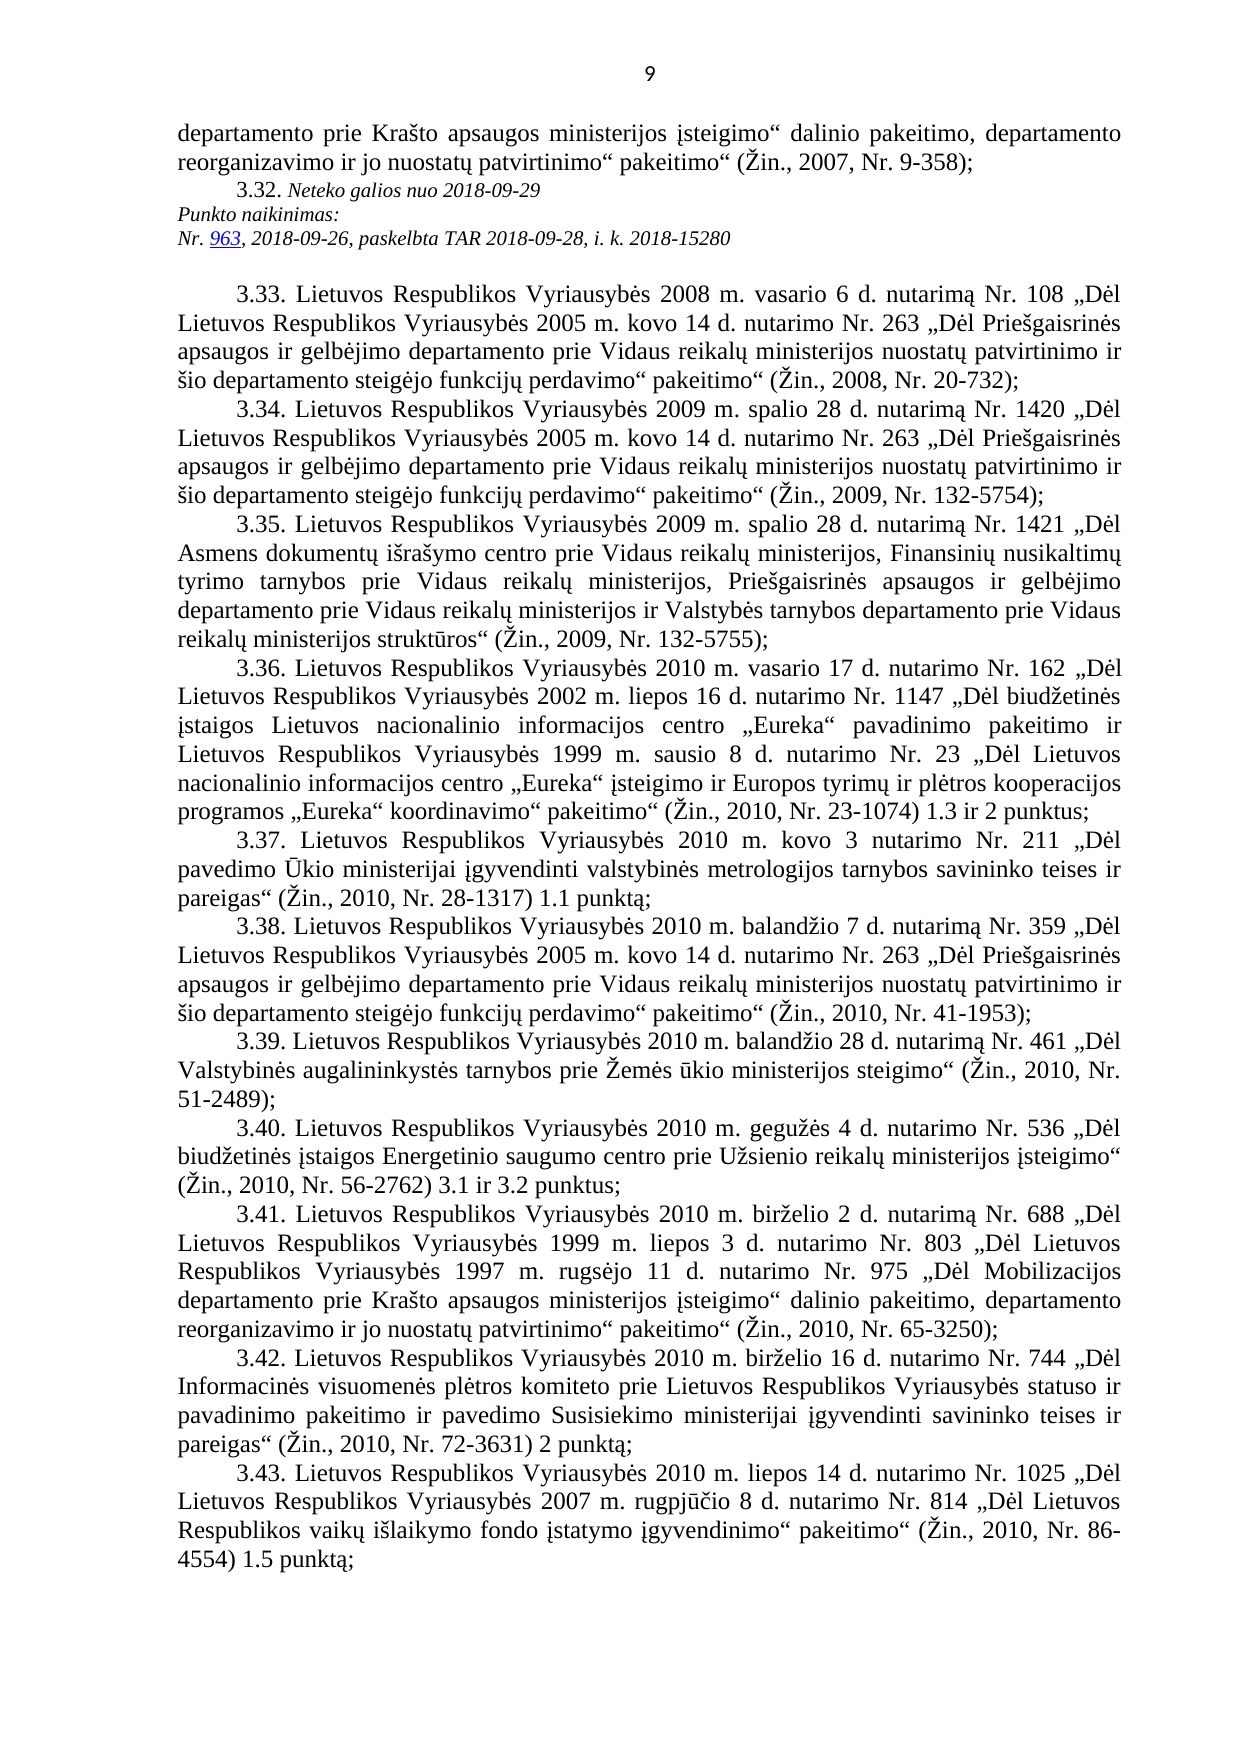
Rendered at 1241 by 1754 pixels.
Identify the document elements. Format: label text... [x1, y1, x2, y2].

text 3.36. Lietuvos Respublikos Vyriausybės 2010 m. vasario 17 d. nutarimo Nr. 162 „Dėl Lietuvos Respublikos Vyriausybės 2002 m. liepos 16 d. nutarimo Nr. 1147 „Dėl biudžetinės įstaigos Lietuvos nacionalinio informacijos centro „Eureka“ pavadinimo pakeitimo ir Lietuvos Respublikos Vyriausybės 1999 m. sausio 8 d. nutarimo Nr. 23 „Dėl Lietuvos nacionalinio informacijos centro „Eureka“ įsteigimo ir Europos tyrimų ir plėtros kooperacijos programos „Eureka“ koordinavimo“ pakeitimo“ (Žin., 2010, Nr. 23-1074) 1.3 ir 2 punktus; [177, 653, 1122, 825]
text 3.33. Lietuvos Respublikos Vyriausybės 2008 m. vasario 6 d. nutarimą Nr. 108 „Dėl Lietuvos Respublikos Vyriausybės 2005 m. kovo 14 d. nutarimo Nr. 263 „Dėl Priešgaisrinės apsaugos ir gelbėjimo departamento prie Vidaus reikalų ministerijos nuostatų patvirtinimo ir šio departamento steigėjo funkcijų perdavimo“ pakeitimo“ (Žin., 2008, Nr. 20-732); [177, 279, 1122, 394]
text 3.42. Lietuvos Respublikos Vyriausybės 2010 m. birželio 16 d. nutarimo Nr. 744 „Dėl Informacinės visuomenės plėtros komiteto prie Lietuvos Respublikos Vyriausybės statuso ir pavadinimo pakeitimo ir pavedimo Susisiekimo ministerijai įgyvendinti savininko teises ir pareigas“ (Žin., 2010, Nr. 72-3631) 2 punktą; [177, 1343, 1122, 1458]
text 3.34. Lietuvos Respublikos Vyriausybės 2009 m. spalio 28 d. nutarimą Nr. 1420 „Dėl Lietuvos Respublikos Vyriausybės 2005 m. kovo 14 d. nutarimo Nr. 263 „Dėl Priešgaisrinės apsaugos ir gelbėjimo departamento prie Vidaus reikalų ministerijos nuostatų patvirtinimo ir šio departamento steigėjo funkcijų perdavimo“ pakeitimo“ (Žin., 2009, Nr. 132-5754); [177, 394, 1122, 509]
text 3.40. Lietuvos Respublikos Vyriausybės 2010 m. gegužės 4 d. nutarimo Nr. 536 „Dėl biudžetinės įstaigos Energetinio saugumo centro prie Užsienio reikalų ministerijos įsteigimo“ (Žin., 2010, Nr. 56-2762) 3.1 ir 3.2 punktus; [177, 1113, 1122, 1199]
text 3.35. Lietuvos Respublikos Vyriausybės 2009 m. spalio 28 d. nutarimą Nr. 1421 „Dėl Asmens dokumentų išrašymo centro prie Vidaus reikalų ministerijos, Finansinių nusikaltimų tyrimo tarnybos prie Vidaus reikalų ministerijos, Priešgaisrinės apsaugos ir gelbėjimo departamento prie Vidaus reikalų ministerijos ir Valstybės tarnybos departamento prie Vidaus reikalų ministerijos struktūros“ (Žin., 2009, Nr. 132-5755); [177, 509, 1122, 653]
text Nr. 963, 2018-09-26, paskelbta TAR 2018-09-28, i. k. 2018-15280 [177, 226, 1122, 250]
text 3.37. Lietuvos Respublikos Vyriausybės 2010 m. kovo 3 nutarimo Nr. 211 „Dėl pavedimo Ūkio ministerijai įgyvendinti valstybinės metrologijos tarnybos savininko teises ir pareigas“ (Žin., 2010, Nr. 28-1317) 1.1 punktą; [177, 825, 1122, 911]
text 3.32. Neteko galios nuo 2018-09-29 [177, 176, 1122, 202]
text 3.41. Lietuvos Respublikos Vyriausybės 2010 m. birželio 2 d. nutarimą Nr. 688 „Dėl Lietuvos Respublikos Vyriausybės 1999 m. liepos 3 d. nutarimo Nr. 803 „Dėl Lietuvos Respublikos Vyriausybės 1997 m. rugsėjo 11 d. nutarimo Nr. 975 „Dėl Mobilizacijos departamento prie Krašto apsaugos ministerijos įsteigimo“ dalinio pakeitimo, departamento reorganizavimo ir jo nuostatų patvirtinimo“ pakeitimo“ (Žin., 2010, Nr. 65-3250); [177, 1199, 1122, 1343]
text 3.39. Lietuvos Respublikos Vyriausybės 2010 m. balandžio 28 d. nutarimą Nr. 461 „Dėl Valstybinės augalininkystės tarnybos prie Žemės ūkio ministerijos steigimo“ (Žin., 2010, Nr. 51-2489); [177, 1026, 1122, 1113]
text 3.38. Lietuvos Respublikos Vyriausybės 2010 m. balandžio 7 d. nutarimą Nr. 359 „Dėl Lietuvos Respublikos Vyriausybės 2005 m. kovo 14 d. nutarimo Nr. 263 „Dėl Priešgaisrinės apsaugos ir gelbėjimo departamento prie Vidaus reikalų ministerijos nuostatų patvirtinimo ir šio departamento steigėjo funkcijų perdavimo“ pakeitimo“ (Žin., 2010, Nr. 41-1953); [177, 911, 1122, 1026]
text 3.43. Lietuvos Respublikos Vyriausybės 2010 m. liepos 14 d. nutarimo Nr. 1025 „Dėl Lietuvos Respublikos Vyriausybės 2007 m. rugpjūčio 8 d. nutarimo Nr. 814 „Dėl Lietuvos Respublikos vaikų išlaikymo fondo įstatymo įgyvendinimo“ pakeitimo“ (Žin., 2010, Nr. 86-4554) 1.5 punktą; [177, 1458, 1122, 1573]
text departamento prie Krašto apsaugos ministerijos įsteigimo“ dalinio pakeitimo, departamento reorganizavimo ir jo nuostatų patvirtinimo“ pakeitimo“ (Žin., 2007, Nr. 9-358); [177, 118, 1122, 176]
text Punkto naikinimas: [177, 202, 1122, 226]
